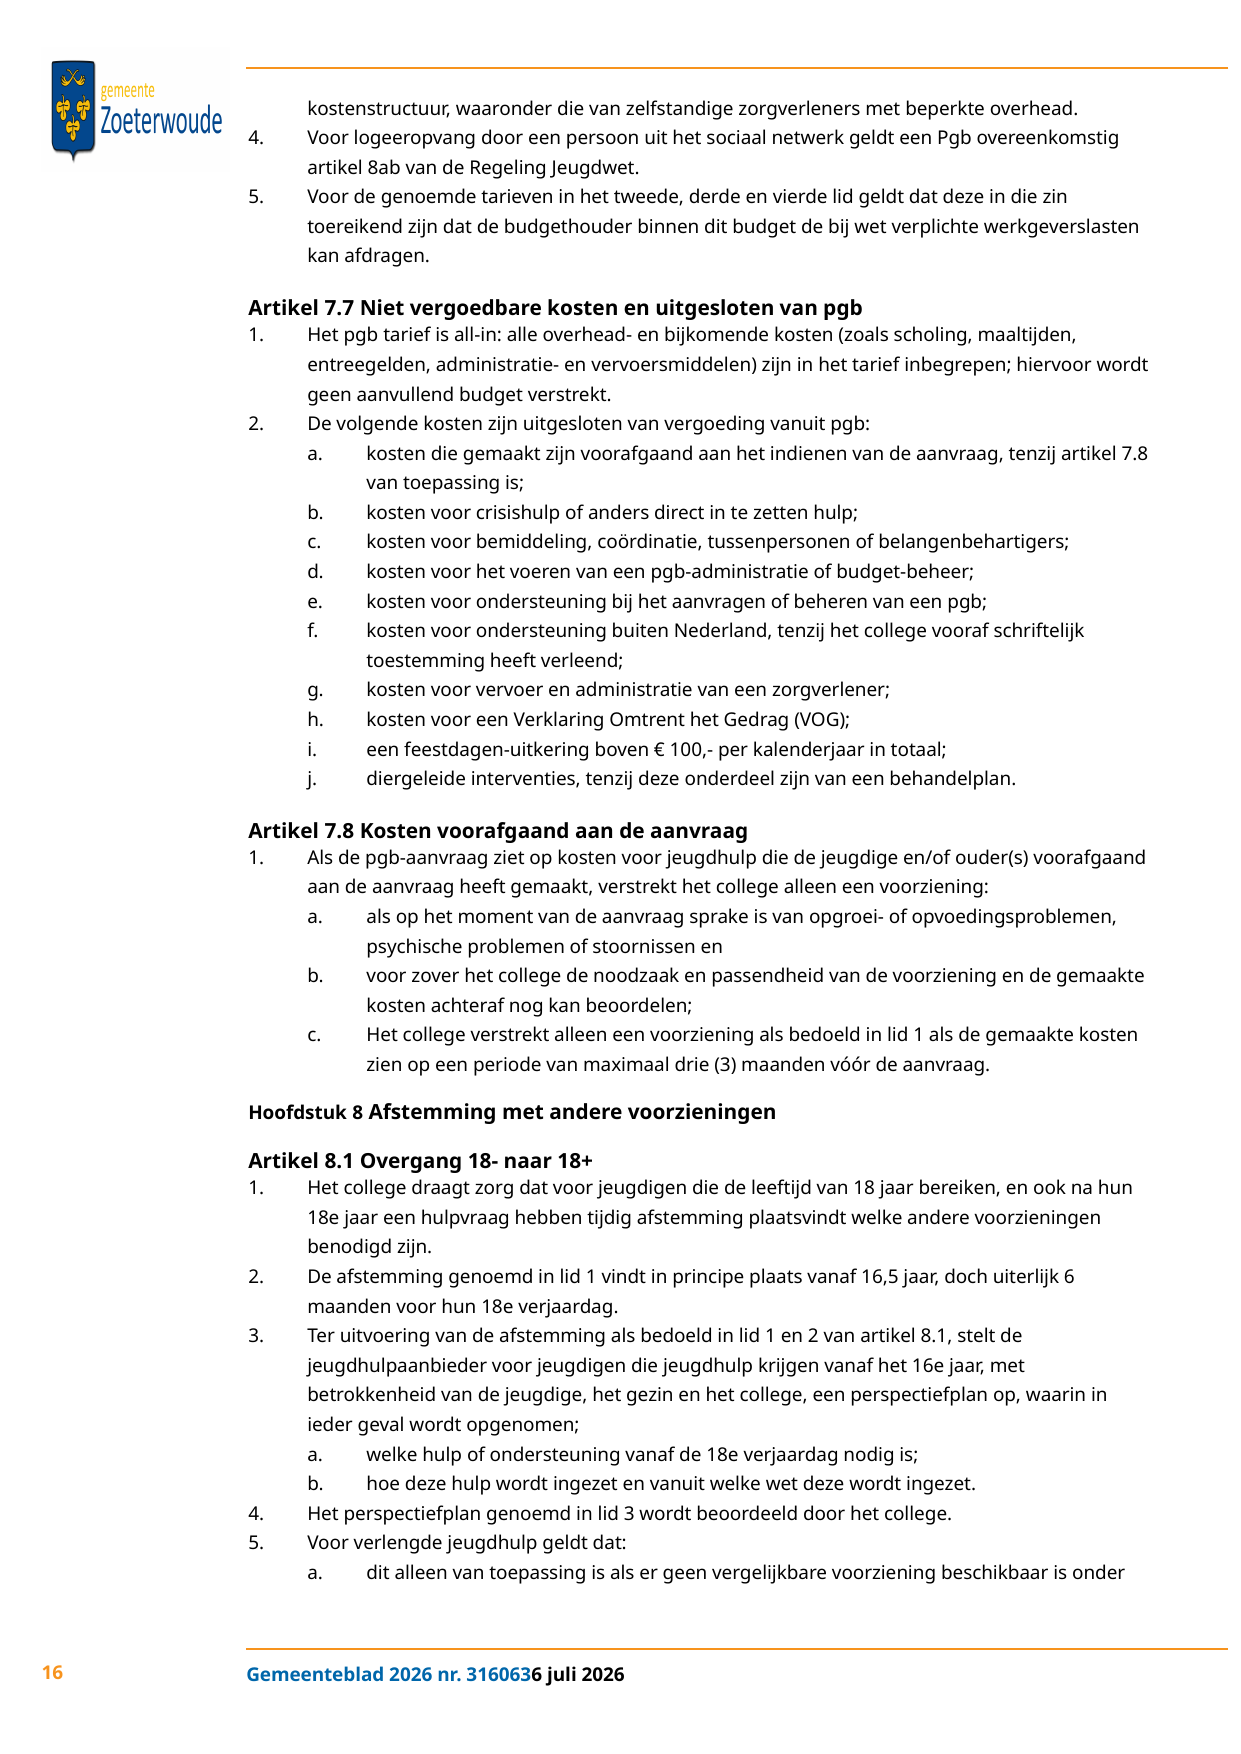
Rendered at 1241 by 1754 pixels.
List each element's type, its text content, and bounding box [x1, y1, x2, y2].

list De afstemming genoemd in lid 1 vindt in principe plaats vanaf 16,5 jaar, doch uiterlijk 6 maanden voor hun 18e verjaardag. [248, 1263, 1152, 1319]
list Het college draagt zorg dat voor jeugdigen die de leeftijd van 18 jaar bereiken, en ook na hun 18e jaar een hulpvraag hebben tijdig afstemming plaatsvindt welke andere voorzieningen benodigd zijn. [248, 1174, 1152, 1259]
list een feestdagen-uitkering boven € 100,- per kalenderjaar in totaal; [307, 736, 1152, 761]
text Hoofdstuk 8 Afstemming met andere voorzieningen [248, 1097, 1152, 1125]
list kosten voor het voeren van een pgb-administratie of budget-beheer; [307, 558, 1152, 584]
list Voor verlengde jeugdhulp geldt dat: [248, 1529, 1152, 1555]
list Ter uitvoering van de afstemming als bedoeld in lid 1 en 2 van artikel 8.1, stelt de jeugdhulpaanbieder voor jeugdigen die jeugdhulp krijgen vanaf het 16e jaar, met betrokkenheid van de jeugdige, het gezin en het college, een perspectiefplan op, waarin in ieder geval wordt opgenomen; [248, 1322, 1152, 1437]
list Als de pgb-aanvraag ziet op kosten voor jeugdhulp die de jeugdige en/of ouder(s) voorafgaand aan de aanvraag heeft gemaakt, verstrekt het college alleen een voorziening: [248, 844, 1152, 899]
list hoe deze hulp wordt ingezet en vanuit welke wet deze wordt ingezet. [307, 1470, 1152, 1496]
list Voor de genoemde tarieven in het tweede, derde en vierde lid geldt dat deze in die zin toereikend zijn dat de budgethouder binnen dit budget de bij wet verplichte werkgeverslasten kan afdragen. [248, 183, 1152, 268]
list kosten die gemaakt zijn voorafgaand aan het indienen van de aanvraag, tenzij artikel 7.8 van toepassing is; [307, 440, 1152, 495]
list kostenstructuur, waaronder die van zelfstandige zorgverleners met beperkte overhead. [248, 95, 1152, 121]
text Artikel 7.7 Niet vergoedbare kosten en uitgesloten van pgb [248, 293, 1152, 322]
picture [41, 47, 231, 172]
list kosten voor vervoer en administratie van een zorgverlener; [307, 677, 1152, 702]
list Voor logeeropvang door een persoon uit het sociaal netwerk geldt een Pgb overeenkomstig artikel 8ab van de Regeling Jeugdwet. [248, 124, 1152, 180]
list diergeleide interventies, tenzij deze onderdeel zijn van een behandelplan. [307, 765, 1152, 791]
list kosten voor ondersteuning bij het aanvragen of beheren van een pgb; [307, 588, 1152, 613]
list kosten voor bemiddeling, coördinatie, tussenpersonen of belangenbehartigers; [307, 529, 1152, 554]
list Het perspectiefplan genoemd in lid 3 wordt beoordeeld door het college. [248, 1500, 1152, 1526]
text Artikel 8.1 Overgang 18- naar 18+ [248, 1146, 1152, 1174]
list Het college verstrekt alleen een voorziening als bedoeld in lid 1 als de gemaakte kosten zien op een periode van maximaal drie (3) maanden vóór de aanvraag. [307, 1022, 1152, 1077]
list voor zover het college de noodzaak en passendheid van de voorziening en de gemaakte kosten achteraf nog kan beoordelen; [307, 962, 1152, 1018]
list dit alleen van toepassing is als er geen vergelijkbare voorziening beschikbaar is onder [307, 1559, 1152, 1585]
list De volgende kosten zijn uitgesloten van vergoeding vanuit pgb: [248, 410, 1152, 436]
list welke hulp of ondersteuning vanaf de 18e verjaardag nodig is; [307, 1441, 1152, 1467]
list als op het moment van de aanvraag sprake is van opgroei- of opvoedingsproblemen, psychische problemen of stoornissen en [307, 903, 1152, 959]
list kosten voor crisishulp of anders direct in te zetten hulp; [307, 499, 1152, 525]
text Artikel 7.8 Kosten voorafgaand aan de aanvraag [248, 816, 1152, 844]
list Het pgb tarief is all-in: alle overhead- en bijkomende kosten (zoals scholing, maaltijden, entreegelden, administratie- en vervoersmiddelen) zijn in het tarief inbegrepen; hiervoor wordt geen aanvullend budget verstrekt. [248, 322, 1152, 406]
list kosten voor ondersteuning buiten Nederland, tenzij het college vooraf schriftelijk toestemming heeft verleend; [307, 617, 1152, 673]
list kosten voor een Verklaring Omtrent het Gedrag (VOG); [307, 706, 1152, 732]
